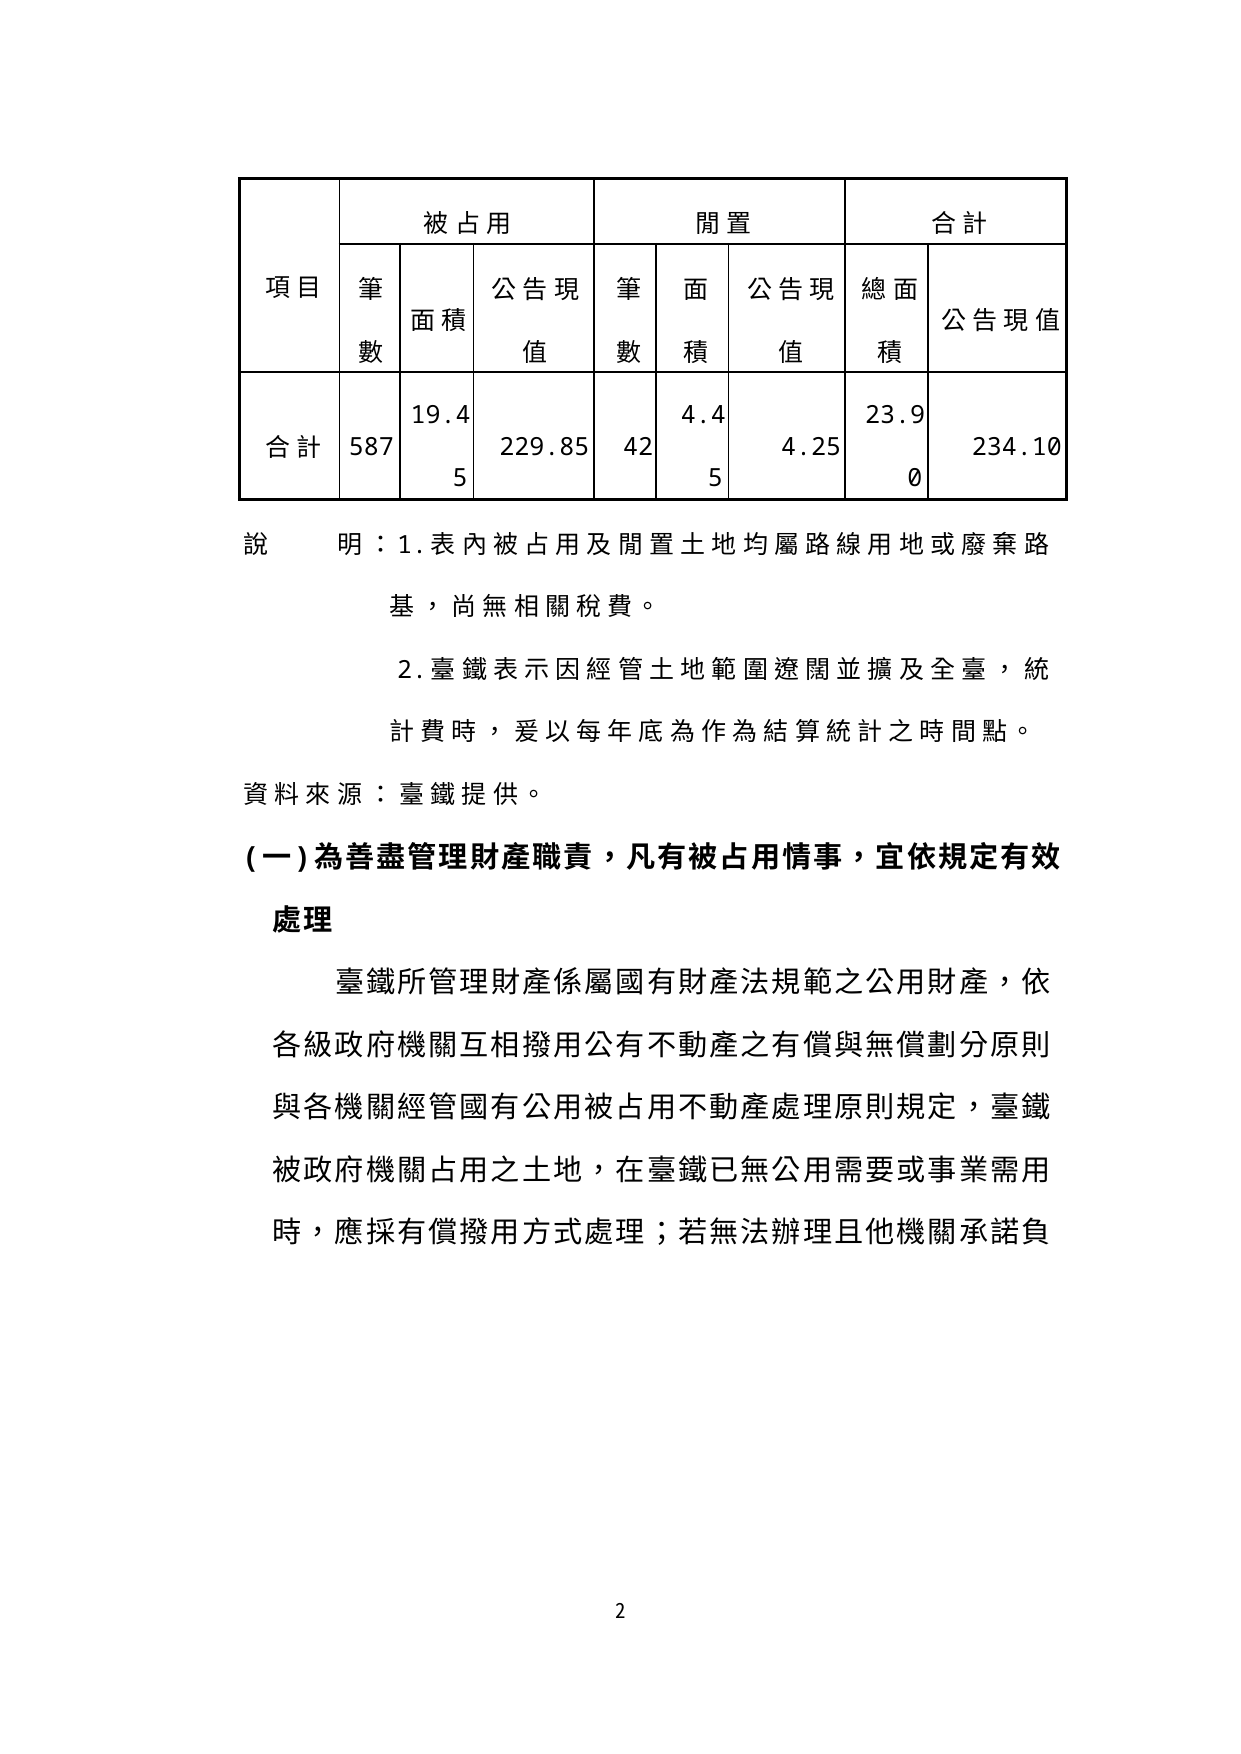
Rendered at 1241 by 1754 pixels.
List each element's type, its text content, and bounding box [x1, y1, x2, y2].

table_cell 587 [340, 373, 399, 497]
table_cell 合計 [241, 373, 339, 497]
table_cell 筆數 [595, 245, 655, 371]
text 說 明：1.表內被占用及閒置土地均屬路線用地或廢棄路基，尚無相關稅費。 [233, 501, 1063, 626]
text 臺鐵所管理財產係屬國有財產法規範之公用財產，依各級政府機關互相撥用公有不動產之有償與無償劃分原則與各機關經管國有公用被占用不動產處理原則規定，臺鐵被政府機關占用之土地，在臺鐵已無公用需要或事業需用時，應採有償撥用方式處理；若無法辦理且他機關承諾負 [266, 938, 1063, 1251]
table_header 合計 [846, 180, 1065, 243]
table_cell 229.85 [474, 373, 593, 497]
table_header 閒置 [595, 180, 844, 243]
table_header 項目 [241, 180, 339, 371]
text 資料來源：臺鐵提供。 [233, 751, 1063, 813]
table_cell 公告現值 [929, 245, 1065, 371]
text (一)為善盡管理財產職責，凡有被占用情事，宜依規定有效處理 [236, 813, 1063, 938]
table_cell 19.45 [401, 373, 473, 497]
table_cell 42 [595, 373, 655, 497]
table_cell 23.90 [846, 373, 927, 497]
table_cell 面積 [401, 245, 473, 371]
table_cell 4.45 [657, 373, 728, 497]
table_cell 筆數 [340, 245, 399, 371]
table_cell 面積 [657, 245, 728, 371]
table_cell 公告現值 [474, 245, 593, 371]
table_header 被占用 [340, 180, 593, 243]
table_cell 總面積 [846, 245, 927, 371]
table_cell 4.25 [729, 373, 844, 497]
table_cell 公告現值 [729, 245, 844, 371]
table_cell 234.10 [929, 373, 1065, 497]
text 2.臺鐵表示因經管土地範圍遼闊並擴及全臺，統計費時，爰以每年底為作為結算統計之時間點。 [233, 626, 1063, 751]
